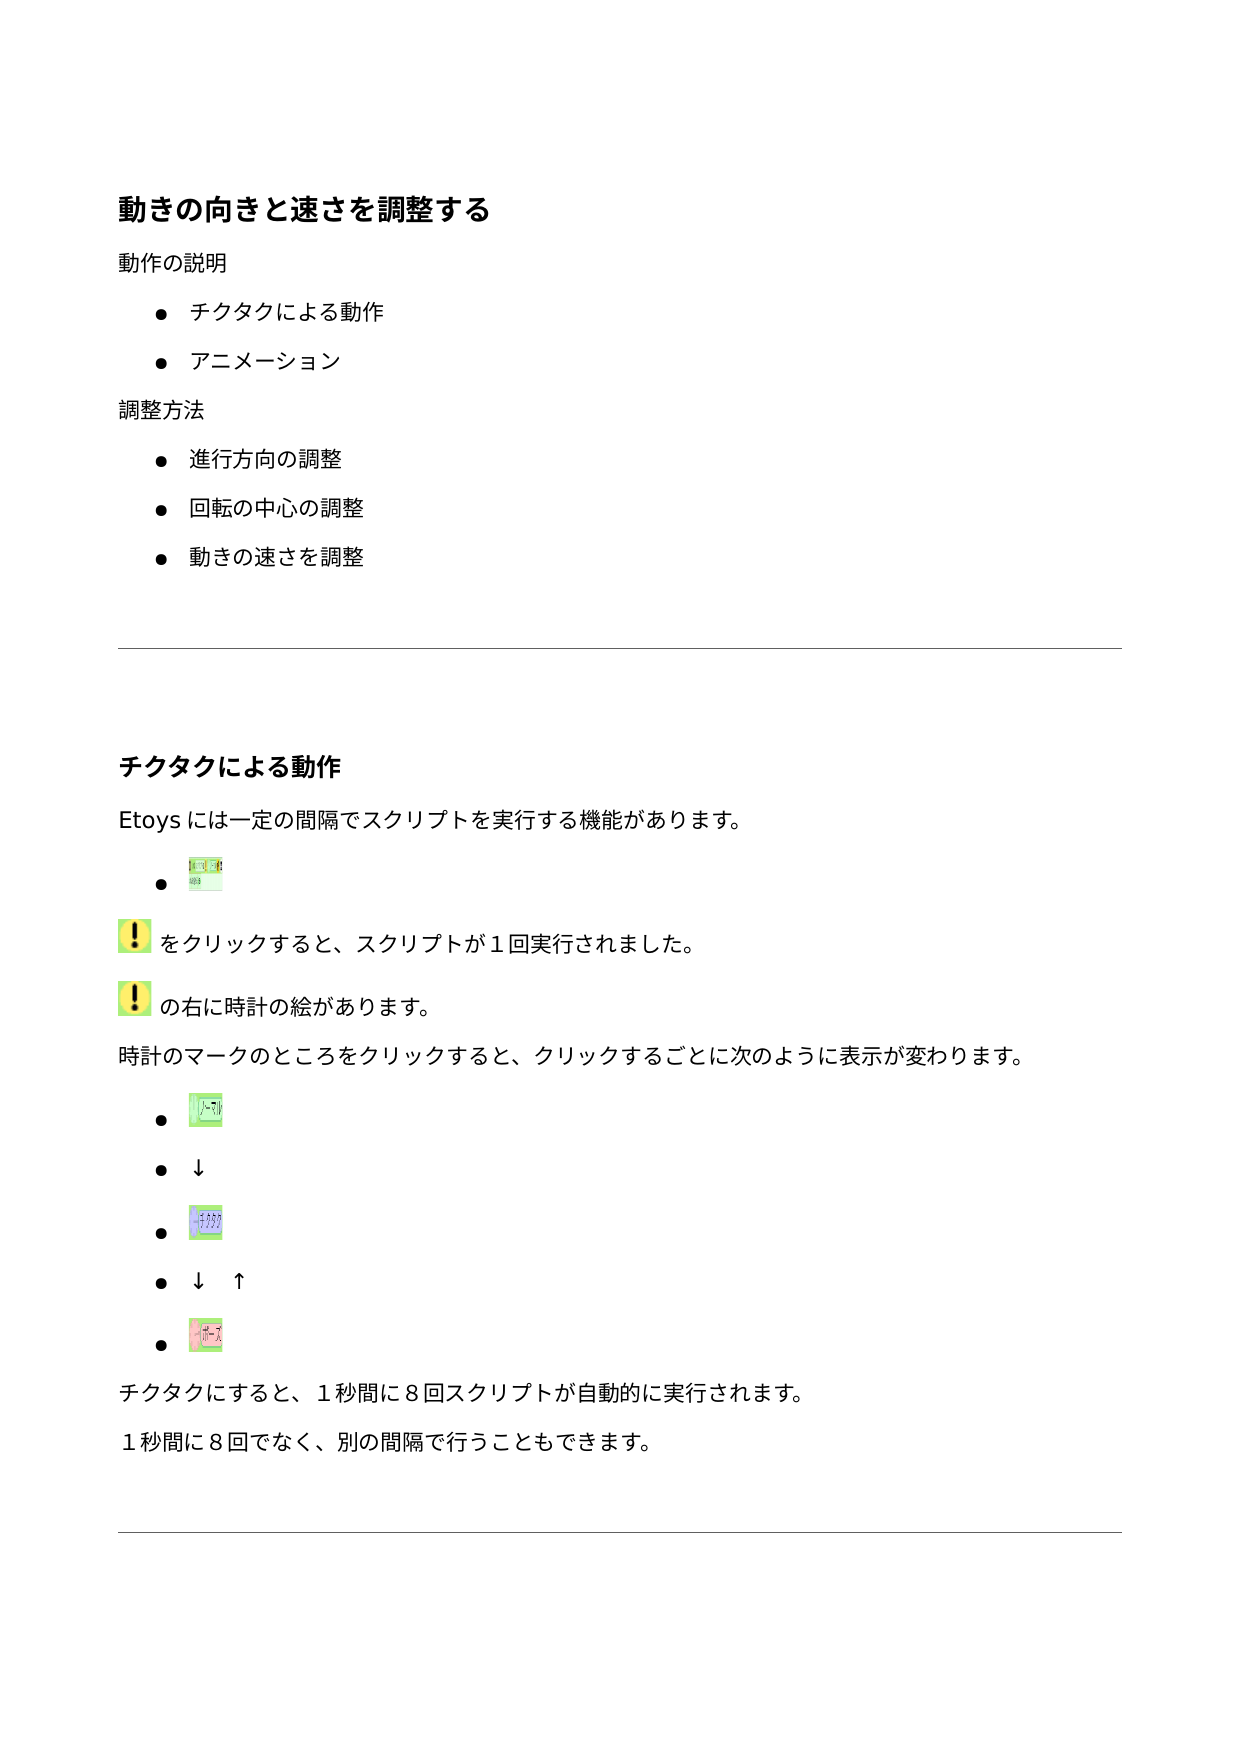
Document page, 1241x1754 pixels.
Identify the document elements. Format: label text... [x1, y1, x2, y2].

text Etoysには一定の間隔でスクリプトを実行する機能があります。 [118, 807, 1122, 833]
picture [188, 857, 223, 891]
picture [118, 919, 152, 953]
text をクリックすると、スクリプトが１回実行されました。 [118, 919, 1122, 958]
text 時計のマークのところをクリックすると、クリックするごとに次のように表示が変わります。 [118, 1044, 1122, 1070]
text の右に時計の絵があります。 [118, 982, 1122, 1021]
text チクタクにすると、１秒間に８回スクリプトが自動的に実行されます。 [118, 1381, 1122, 1406]
text １秒間に８回でなく、別の間隔で行うこともできます。 [118, 1430, 1122, 1455]
picture [188, 1318, 223, 1352]
picture [188, 1205, 223, 1240]
list 動きの速さを調整 [153, 545, 1122, 571]
list ↓ ↑ [153, 1268, 1122, 1295]
list ↓ [153, 1156, 1122, 1182]
list 回転の中心の調整 [153, 496, 1122, 522]
text 調整方法 [118, 398, 1122, 424]
list アニメーション [153, 349, 1122, 375]
list チクタクによる動作 [153, 300, 1122, 326]
text 動作の説明 [118, 251, 1122, 277]
picture [118, 981, 152, 1016]
subtitle 動きの向きと速さを調整する [118, 193, 1122, 227]
picture [188, 1093, 223, 1127]
list 進行方向の調整 [153, 447, 1122, 473]
subtitle チクタクによる動作 [118, 753, 1122, 782]
